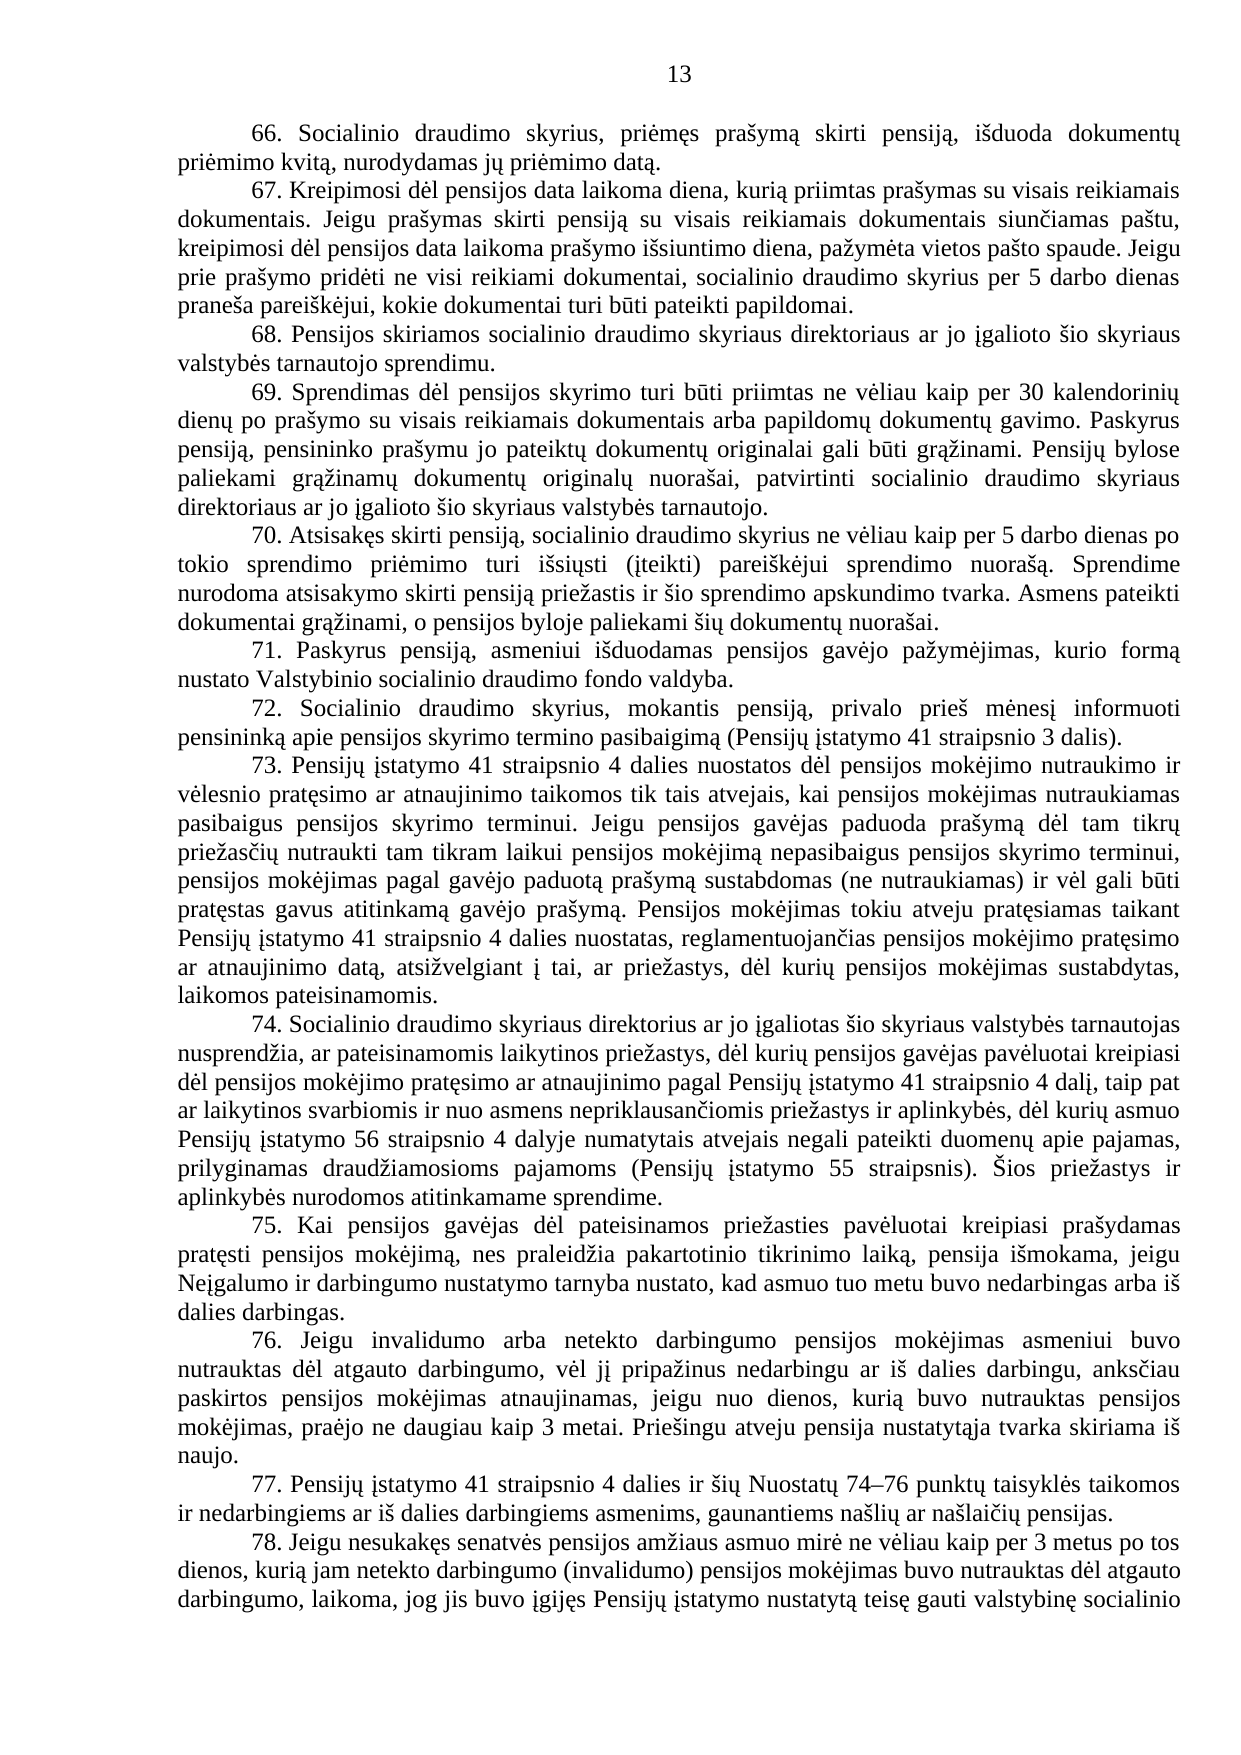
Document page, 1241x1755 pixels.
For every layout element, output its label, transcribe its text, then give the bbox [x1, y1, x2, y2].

text 71. Paskyrus pensiją, asmeniui išduodamas pensijos gavėjo pažymėjimas, kurio formą nustato Valstybinio socialinio draudimo fondo valdyba. [177, 636, 1181, 693]
text 68. Pensijos skiriamos socialinio draudimo skyriaus direktoriaus ar jo įgalioto šio skyriaus valstybės tarnautojo sprendimu. [177, 319, 1181, 377]
text 76. Jeigu invalidumo arba netekto darbingumo pensijos mokėjimas asmeniui buvo nutrauktas dėl atgauto darbingumo, vėl jį pripažinus nedarbingu ar iš dalies darbingu, anksčiau paskirtos pensijos mokėjimas atnaujinamas, jeigu nuo dienos, kurią buvo nutrauktas pensijos mokėjimas, praėjo ne daugiau kaip 3 metai. Priešingu atveju pensija nustatytąja tvarka skiriama iš naujo. [177, 1326, 1181, 1469]
text 77. Pensijų įstatymo 41 straipsnio 4 dalies ir šių Nuostatų 74–76 punktų taisyklės taikomos ir nedarbingiems ar iš dalies darbingiems asmenims, gaunantiems našlių ar našlaičių pensijas. [177, 1469, 1181, 1527]
text 75. Kai pensijos gavėjas dėl pateisinamos priežasties pavėluotai kreipiasi prašydamas pratęsti pensijos mokėjimą, nes praleidžia pakartotinio tikrinimo laiką, pensija išmokama, jeigu Neįgalumo ir darbingumo nustatymo tarnyba nustato, kad asmuo tuo metu buvo nedarbingas arba iš dalies darbingas. [177, 1211, 1181, 1326]
text 66. Socialinio draudimo skyrius, priėmęs prašymą skirti pensiją, išduoda dokumentų priėmimo kvitą, nurodydamas jų priėmimo datą. [177, 118, 1181, 176]
text 67. Kreipimosi dėl pensijos data laikoma diena, kurią priimtas prašymas su visais reikiamais dokumentais. Jeigu prašymas skirti pensiją su visais reikiamais dokumentais siunčiamas paštu, kreipimosi dėl pensijos data laikoma prašymo išsiuntimo diena, pažymėta vietos pašto spaude. Jeigu prie prašymo pridėti ne visi reikiami dokumentai, socialinio draudimo skyrius per 5 darbo dienas praneša pareiškėjui, kokie dokumentai turi būti pateikti papildomai. [177, 176, 1181, 319]
text 73. Pensijų įstatymo 41 straipsnio 4 dalies nuostatos dėl pensijos mokėjimo nutraukimo ir vėlesnio pratęsimo ar atnaujinimo taikomos tik tais atvejais, kai pensijos mokėjimas nutraukiamas pasibaigus pensijos skyrimo terminui. Jeigu pensijos gavėjas paduoda prašymą dėl tam tikrų priežasčių nutraukti tam tikram laikui pensijos mokėjimą nepasibaigus pensijos skyrimo terminui, pensijos mokėjimas pagal gavėjo paduotą prašymą sustabdomas (ne nutraukiamas) ir vėl gali būti pratęstas gavus atitinkamą gavėjo prašymą. Pensijos mokėjimas tokiu atveju pratęsiamas taikant Pensijų įstatymo 41 straipsnio 4 dalies nuostatas, reglamentuojančias pensijos mokėjimo pratęsimo ar atnaujinimo datą, atsižvelgiant į tai, ar priežastys, dėl kurių pensijos mokėjimas sustabdytas, laikomos pateisinamomis. [177, 751, 1181, 1009]
text 72. Socialinio draudimo skyrius, mokantis pensiją, privalo prieš mėnesį informuoti pensininką apie pensijos skyrimo termino pasibaigimą (Pensijų įstatymo 41 straipsnio 3 dalis). [177, 693, 1181, 751]
text 78. Jeigu nesukakęs senatvės pensijos amžiaus asmuo mirė ne vėliau kaip per 3 metus po tos dienos, kurią jam netekto darbingumo (invalidumo) pensijos mokėjimas buvo nutrauktas dėl atgauto darbingumo, laikoma, jog jis buvo įgijęs Pensijų įstatymo nustatytą teisę gauti valstybinę socialinio [177, 1527, 1181, 1613]
text 69. Sprendimas dėl pensijos skyrimo turi būti priimtas ne vėliau kaip per 30 kalendorinių dienų po prašymo su visais reikiamais dokumentais arba papildomų dokumentų gavimo. Paskyrus pensiją, pensininko prašymu jo pateiktų dokumentų originalai gali būti grąžinami. Pensijų bylose paliekami grąžinamų dokumentų originalų nuorašai, patvirtinti socialinio draudimo skyriaus direktoriaus ar jo įgalioto šio skyriaus valstybės tarnautojo. [177, 377, 1181, 521]
text 74. Socialinio draudimo skyriaus direktorius ar jo įgaliotas šio skyriaus valstybės tarnautojas nusprendžia, ar pateisinamomis laikytinos priežastys, dėl kurių pensijos gavėjas pavėluotai kreipiasi dėl pensijos mokėjimo pratęsimo ar atnaujinimo pagal Pensijų įstatymo 41 straipsnio 4 dalį, taip pat ar laikytinos svarbiomis ir nuo asmens nepriklausančiomis priežastys ir aplinkybės, dėl kurių asmuo Pensijų įstatymo 56 straipsnio 4 dalyje numatytais atvejais negali pateikti duomenų apie pajamas, prilyginamas draudžiamosioms pajamoms (Pensijų įstatymo 55 straipsnis). Šios priežastys ir aplinkybės nurodomos atitinkamame sprendime. [177, 1009, 1181, 1211]
text 70. Atsisakęs skirti pensiją, socialinio draudimo skyrius ne vėliau kaip per 5 darbo dienas po tokio sprendimo priėmimo turi išsiųsti (įteikti) pareiškėjui sprendimo nuorašą. Sprendime nurodoma atsisakymo skirti pensiją priežastis ir šio sprendimo apskundimo tvarka. Asmens pateikti dokumentai grąžinami, o pensijos byloje paliekami šių dokumentų nuorašai. [177, 521, 1181, 636]
